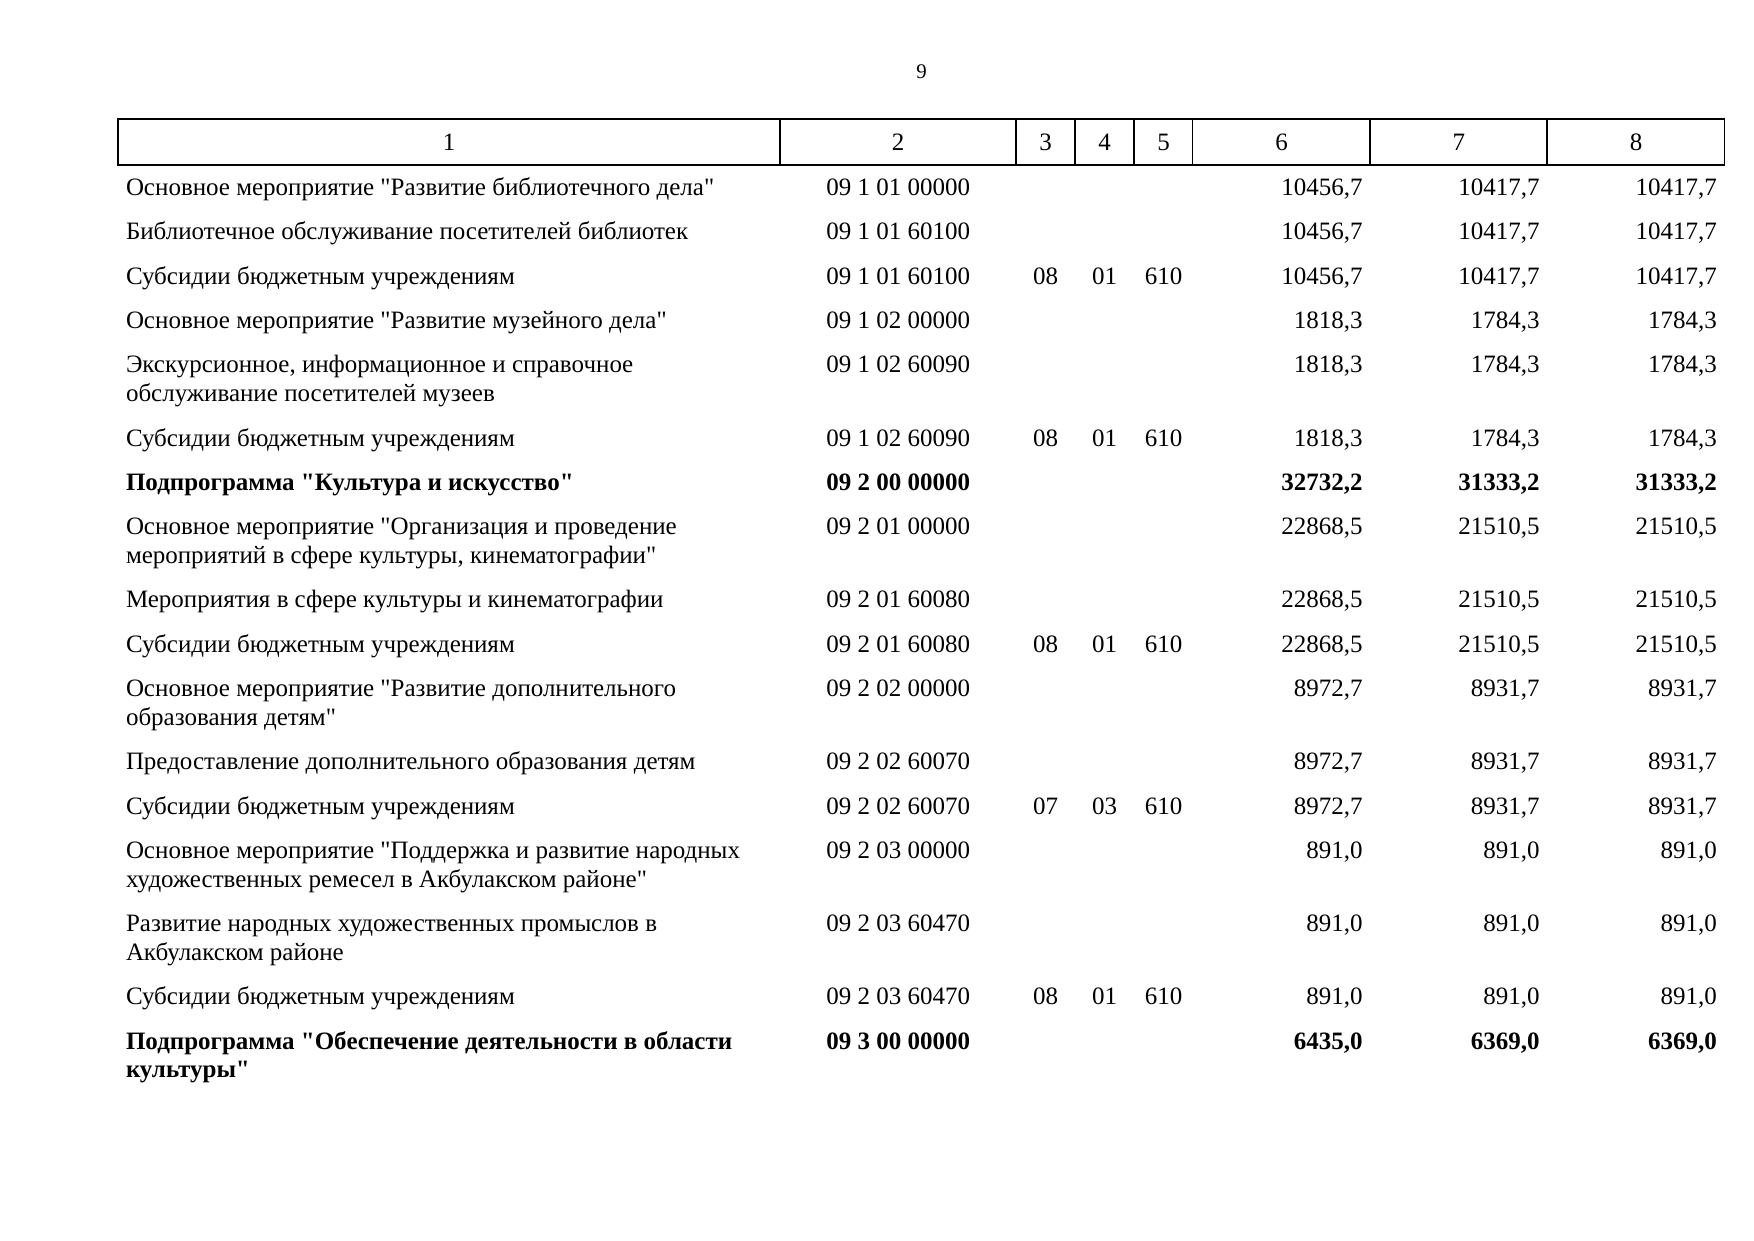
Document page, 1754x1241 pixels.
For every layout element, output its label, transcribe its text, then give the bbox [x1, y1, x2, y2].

table_cell 610 [1134, 621, 1193, 665]
table_cell 10417,7 [1370, 209, 1547, 253]
table_cell 10417,7 [1547, 209, 1724, 253]
table_cell 09 2 03 60470 [780, 974, 1016, 1018]
table_cell 09 1 02 00000 [780, 297, 1016, 342]
table_cell 8931,7 [1370, 739, 1547, 783]
table_header [1076, 120, 1133, 164]
table_cell [1075, 504, 1134, 577]
table_cell [1134, 827, 1193, 900]
table_cell 891,0 [1370, 974, 1547, 1018]
table_cell [1016, 504, 1075, 577]
table_cell 09 1 01 60100 [780, 253, 1016, 297]
table_cell Субсидии бюджетным учреждениям [118, 621, 780, 665]
table_cell 6435,0 [1193, 1018, 1370, 1091]
table_cell 07 [1016, 783, 1075, 827]
table_cell [1075, 739, 1134, 783]
table_cell 31333,2 [1370, 459, 1547, 503]
table_header 2 [788, 128, 1008, 156]
table_header 1 [126, 128, 772, 156]
table_cell 891,0 [1193, 827, 1370, 900]
table_cell 891,0 [1370, 827, 1547, 900]
table_cell Предоставление дополнительного образования детям [118, 739, 780, 783]
table_cell 891,0 [1370, 900, 1547, 973]
table_cell 08 [1016, 974, 1075, 1018]
table_header 8 [1555, 128, 1716, 156]
table_cell 610 [1134, 783, 1193, 827]
table_cell 09 1 01 00000 [780, 166, 1016, 208]
table_cell [1075, 459, 1134, 503]
table_cell 1784,3 [1547, 415, 1724, 459]
table_cell [1134, 342, 1193, 415]
table_cell [1075, 665, 1134, 738]
table_header [119, 120, 779, 164]
table_cell 8972,7 [1193, 739, 1370, 783]
table_header [1193, 120, 1369, 164]
table_cell [1134, 297, 1193, 342]
table_cell 10456,7 [1193, 253, 1370, 297]
table_cell 09 2 01 00000 [780, 504, 1016, 577]
table_header 5 [1142, 128, 1185, 156]
table_cell 21510,5 [1370, 621, 1547, 665]
table_cell 21510,5 [1547, 621, 1724, 665]
table_cell 09 2 01 60080 [780, 577, 1016, 621]
table_cell 10417,7 [1547, 166, 1724, 208]
table_cell [1134, 1018, 1193, 1091]
table_header [1135, 120, 1192, 164]
table_cell 09 2 02 60070 [780, 739, 1016, 783]
table_cell 21510,5 [1370, 504, 1547, 577]
table_cell 1784,3 [1370, 342, 1547, 415]
table_cell 610 [1134, 415, 1193, 459]
table_cell Субсидии бюджетным учреждениям [118, 253, 780, 297]
table_cell 1818,3 [1193, 342, 1370, 415]
table_cell Подпрограмма "Культура и искусство" [118, 459, 780, 503]
table_cell Подпрограмма "Обеспечение деятельности в области культуры" [118, 1018, 780, 1091]
table_cell [1075, 1018, 1134, 1091]
table_cell 8931,7 [1547, 665, 1724, 738]
table_cell 08 [1016, 415, 1075, 459]
table_cell Основное мероприятие "Развитие дополнительного образования детям" [118, 665, 780, 738]
table_cell [1016, 209, 1075, 253]
table_cell 31333,2 [1547, 459, 1724, 503]
table_cell 1784,3 [1370, 297, 1547, 342]
table_cell 09 1 02 60090 [780, 342, 1016, 415]
table_cell 6369,0 [1370, 1018, 1547, 1091]
table_cell Развитие народных художественных промыслов в Акбулакском районе [118, 900, 780, 973]
table_cell [1134, 209, 1193, 253]
table_cell Субсидии бюджетным учреждениям [118, 415, 780, 459]
table_cell 09 2 00 00000 [780, 459, 1016, 503]
table_cell [1016, 297, 1075, 342]
table_cell 891,0 [1547, 827, 1724, 900]
table_cell 22868,5 [1193, 621, 1370, 665]
table_cell [1134, 459, 1193, 503]
table_cell 891,0 [1547, 974, 1724, 1018]
table_cell 1818,3 [1193, 415, 1370, 459]
table_cell 22868,5 [1193, 504, 1370, 577]
table_cell 1784,3 [1547, 297, 1724, 342]
table_cell 01 [1075, 621, 1134, 665]
table_cell 09 2 03 00000 [780, 827, 1016, 900]
table_cell 6369,0 [1547, 1018, 1724, 1091]
table_header 3 [1024, 128, 1067, 156]
table_header [1017, 120, 1074, 164]
table_cell 891,0 [1193, 974, 1370, 1018]
table_cell 610 [1134, 253, 1193, 297]
table_cell Основное мероприятие "Развитие библиотечного дела" [118, 166, 780, 208]
table_cell 09 2 02 00000 [780, 665, 1016, 738]
table_header [1548, 120, 1724, 164]
table_cell 21510,5 [1370, 577, 1547, 621]
table_cell 10456,7 [1193, 166, 1370, 208]
table_cell [1016, 900, 1075, 973]
table_cell [1134, 665, 1193, 738]
table_cell 01 [1075, 974, 1134, 1018]
table_header 6 [1201, 128, 1362, 156]
table_cell 09 2 03 60470 [780, 900, 1016, 973]
table_cell 8972,7 [1193, 665, 1370, 738]
table_cell 21510,5 [1547, 577, 1724, 621]
table_cell 610 [1134, 974, 1193, 1018]
table_cell Основное мероприятие "Развитие музейного дела" [118, 297, 780, 342]
table_header [1371, 120, 1546, 164]
table_cell Основное мероприятие "Поддержка и развитие народных художественных ремесел в Акбулакском районе" [118, 827, 780, 900]
table_cell 09 2 02 60070 [780, 783, 1016, 827]
table_cell 8972,7 [1193, 783, 1370, 827]
table_cell 10417,7 [1547, 253, 1724, 297]
table_cell 03 [1075, 783, 1134, 827]
table_cell 21510,5 [1547, 504, 1724, 577]
table_cell [1134, 504, 1193, 577]
table_cell Библиотечное обслуживание посетителей библиотек [118, 209, 780, 253]
table_cell [1075, 577, 1134, 621]
table_cell [1016, 665, 1075, 738]
table_cell [1016, 166, 1075, 208]
table_cell [1075, 166, 1134, 208]
table_cell [1075, 209, 1134, 253]
table_cell 22868,5 [1193, 577, 1370, 621]
table_cell Субсидии бюджетным учреждениям [118, 783, 780, 827]
table_cell 09 1 02 60090 [780, 415, 1016, 459]
table_cell [1075, 900, 1134, 973]
table_cell 1784,3 [1370, 415, 1547, 459]
table_cell [1016, 577, 1075, 621]
table_cell [1075, 342, 1134, 415]
table_cell [1016, 827, 1075, 900]
table_cell 10456,7 [1193, 209, 1370, 253]
table_cell [1134, 166, 1193, 208]
table_cell 8931,7 [1370, 783, 1547, 827]
table_cell 09 2 01 60080 [780, 621, 1016, 665]
table_cell [1016, 459, 1075, 503]
table_cell 8931,7 [1370, 665, 1547, 738]
table_cell [1134, 577, 1193, 621]
table_cell 1818,3 [1193, 297, 1370, 342]
table_cell 01 [1075, 415, 1134, 459]
table_cell 01 [1075, 253, 1134, 297]
table_header 4 [1083, 128, 1126, 156]
table_cell [1134, 739, 1193, 783]
table_header 7 [1378, 128, 1539, 156]
table_cell 10417,7 [1370, 166, 1547, 208]
table_cell 09 3 00 00000 [780, 1018, 1016, 1091]
table_cell [1075, 297, 1134, 342]
table_cell 09 1 01 60100 [780, 209, 1016, 253]
table_cell 32732,2 [1193, 459, 1370, 503]
table_cell 8931,7 [1547, 783, 1724, 827]
table_cell [1016, 1018, 1075, 1091]
table_cell 08 [1016, 621, 1075, 665]
table_cell 891,0 [1193, 900, 1370, 973]
table_header [781, 120, 1015, 164]
table_cell 1784,3 [1547, 342, 1724, 415]
table_cell 10417,7 [1370, 253, 1547, 297]
table_cell [1016, 342, 1075, 415]
table_cell [1075, 827, 1134, 900]
table_cell Мероприятия в сфере культуры и кинематографии [118, 577, 780, 621]
table_cell Основное мероприятие "Организация и проведение мероприятий в сфере культуры, кинематографии" [118, 504, 780, 577]
table_cell [1016, 739, 1075, 783]
table_cell 8931,7 [1547, 739, 1724, 783]
table_cell Экскурсионное, информационное и справочное обслуживание посетителей музеев [118, 342, 780, 415]
table_cell 08 [1016, 253, 1075, 297]
table_cell 891,0 [1547, 900, 1724, 973]
table_cell Субсидии бюджетным учреждениям [118, 974, 780, 1018]
table_cell [1134, 900, 1193, 973]
